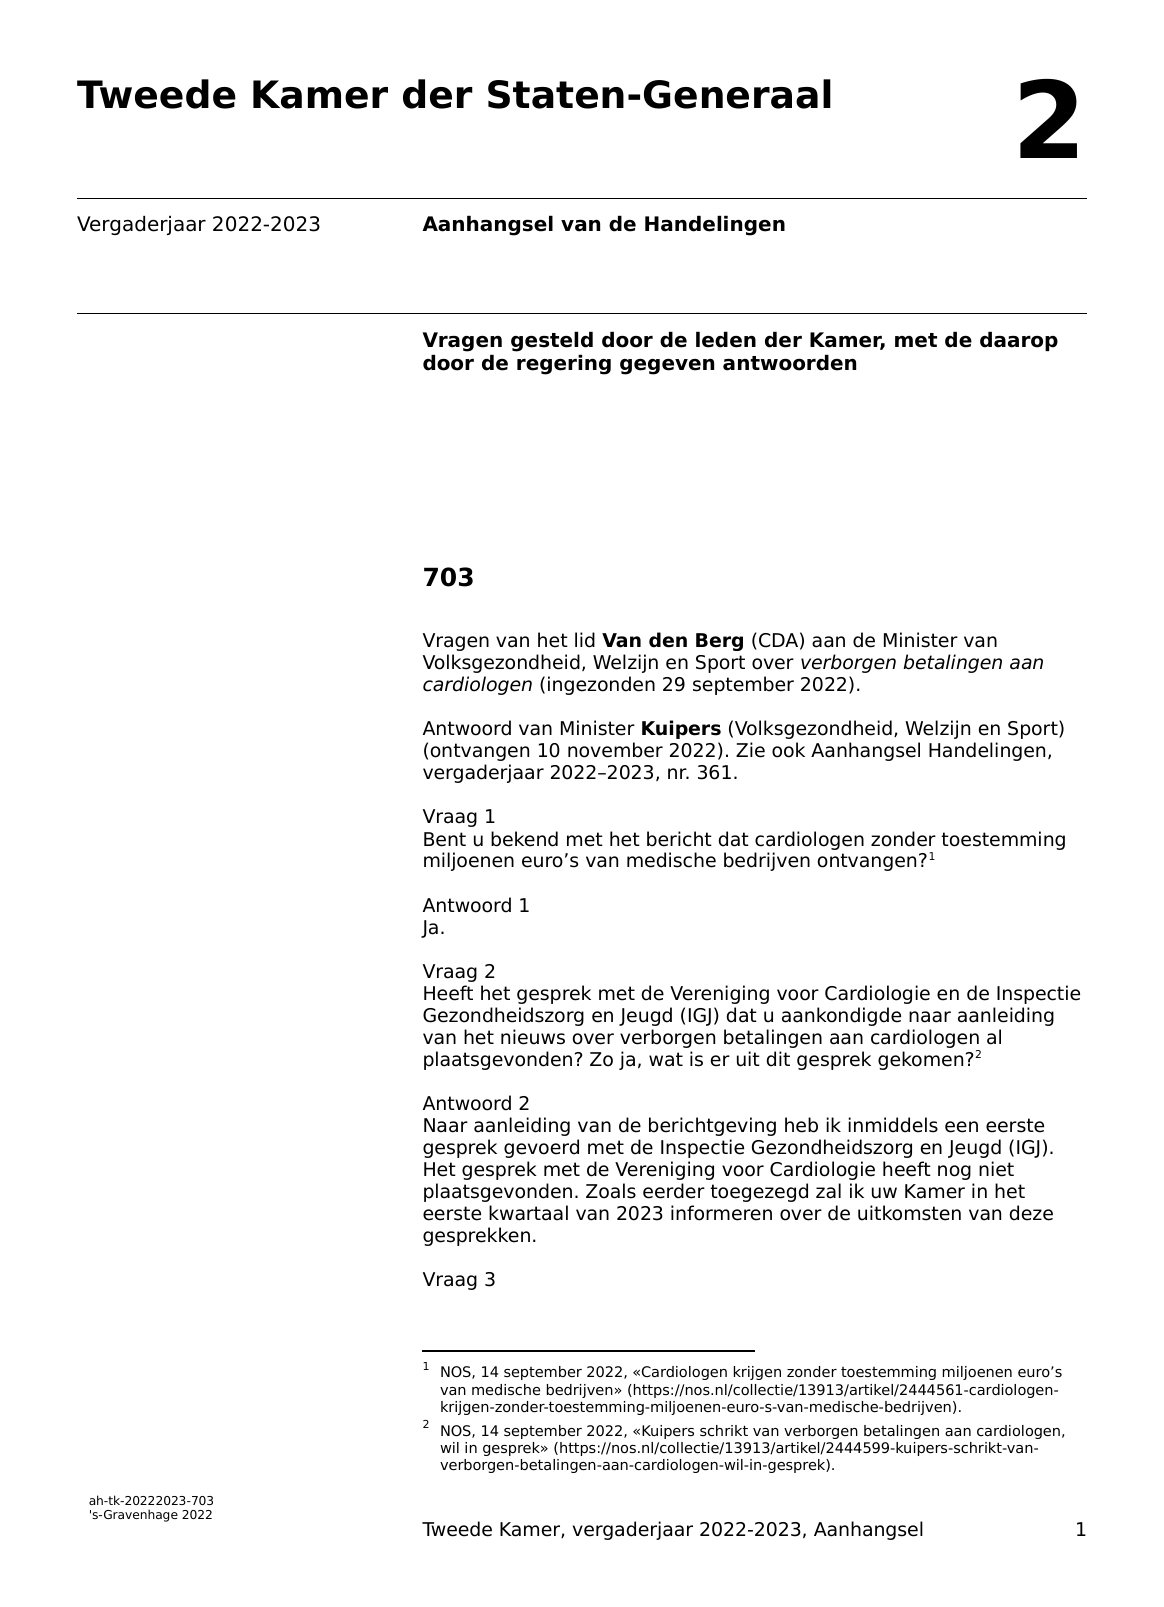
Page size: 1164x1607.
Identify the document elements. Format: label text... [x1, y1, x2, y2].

text NOS, 14 september 2022, «Kuipers schrikt van verborgen betalingen aan cardiologen, wil in gesprek» (https://nos.nl/collectie/13913/artikel/2444599-kuipers-schrikt-van-verborgen-betalingen-aan-cardiologen-wil-in-gesprek). [422, 1418, 1087, 1474]
text Naar aanleiding van de berichtgeving heb ik inmiddels een eerste gesprek gevoerd met de Inspectie Gezondheidszorg en Jeugd (IGJ). Het gesprek met de Vereniging voor Cardiologie heeft nog niet plaatsgevonden. Zoals eerder toegezegd zal ik uw Kamer in het eerste kwartaal van 2023 informeren over de uitkomsten van deze gesprekken. [422, 1115, 1087, 1247]
text Antwoord 1 [422, 894, 1087, 917]
table_cell Vragen gesteld door de leden der Kamer, met de daarop door de regering gegeven antwoorden [422, 314, 1087, 375]
table_header 2 [886, 59, 1087, 198]
table_cell [77, 314, 422, 375]
text Antwoord 2 [422, 1093, 1087, 1115]
text Bent u bekend met het bericht dat cardiologen zonder toestemming miljoenen euro’s van medische bedrijven ontvangen? [422, 828, 1087, 872]
text NOS, 14 september 2022, «Cardiologen krijgen zonder toestemming miljoenen euro’s van medische bedrijven» (https://nos.nl/collectie/13913/artikel/2444561-cardiologen-krijgen-zonder-toestemming-miljoenen-euro-s-van-medische-bedrijven). [422, 1360, 1087, 1416]
table_cell Vergaderjaar 2022-2023 [77, 199, 422, 313]
text ah-tk-20222023-703 [88, 1494, 323, 1508]
text Ja. [422, 917, 1087, 938]
table_cell Aanhangsel van de Handelingen [422, 199, 1087, 313]
text 703 [422, 563, 1087, 592]
text Vraag 2 [422, 961, 1087, 983]
text 's-Gravenhage 2022 [88, 1508, 323, 1522]
text Antwoord van Minister Kuipers (Volksgezondheid, Welzijn en Sport) (ontvangen 10 november 2022). Zie ook Aanhangsel Handelingen, vergaderjaar 2022–2023, nr. 361. [422, 718, 1087, 784]
text Vragen van het lid Van den Berg (CDA) aan de Minister van Volksgezondheid, Welzijn en Sport over verborgen betalingen aan cardiologen (ingezonden 29 september 2022). [422, 630, 1087, 696]
table_header Tweede Kamer der Staten-Generaal [77, 59, 886, 198]
text Heeft het gesprek met de Vereniging voor Cardiologie en de Inspectie Gezondheidszorg en Jeugd (IGJ) dat u aankondigde naar aanleiding van het nieuws over verborgen betalingen aan cardiologen al plaatsgevonden? Zo ja, wat is er uit dit gesprek gekomen? [422, 983, 1087, 1071]
text Vraag 3 [422, 1269, 1087, 1291]
text Vraag 1 [422, 806, 1087, 828]
